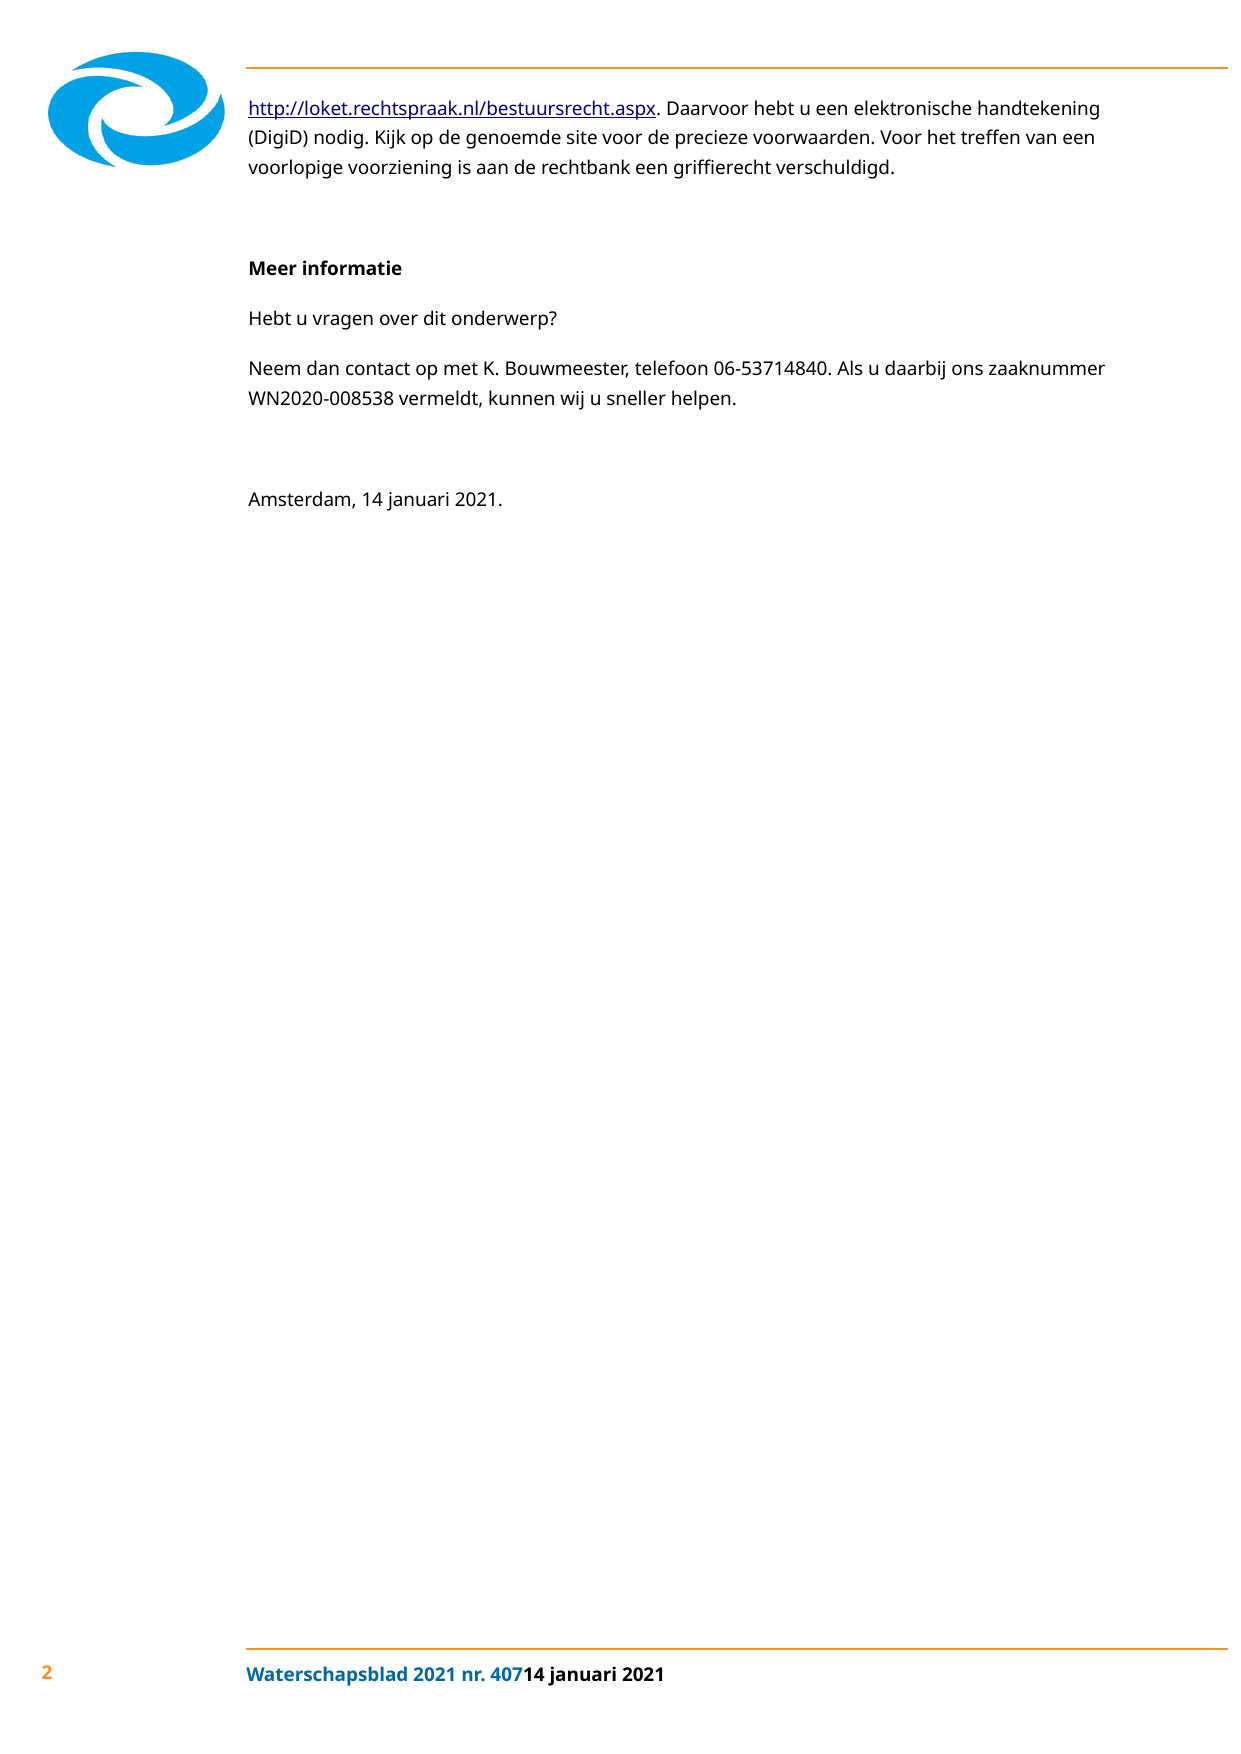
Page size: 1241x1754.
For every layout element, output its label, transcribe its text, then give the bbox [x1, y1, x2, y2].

picture [41, 47, 231, 172]
text Amsterdam, 14 januari 2021. [248, 486, 1152, 512]
text Meer informatie [248, 255, 1152, 281]
text Neem dan contact op met K. Bouwmeester, telefoon 06-53714840. Als u daarbij ons zaaknummer WN2020-008538 vermeldt, kunnen wij u sneller helpen. [248, 356, 1152, 411]
text Hebt u vragen over dit onderwerp? [248, 305, 1152, 331]
text http://loket.rechtspraak.nl/bestuursrecht.aspx. Daarvoor hebt u een elektronische handtekening (DigiD) nodig. Kijk op de genoemde site voor de precieze voorwaarden. Voor het treffen van een voorlopige voorziening is aan de rechtbank een griffierecht verschuldigd. [248, 95, 1152, 180]
